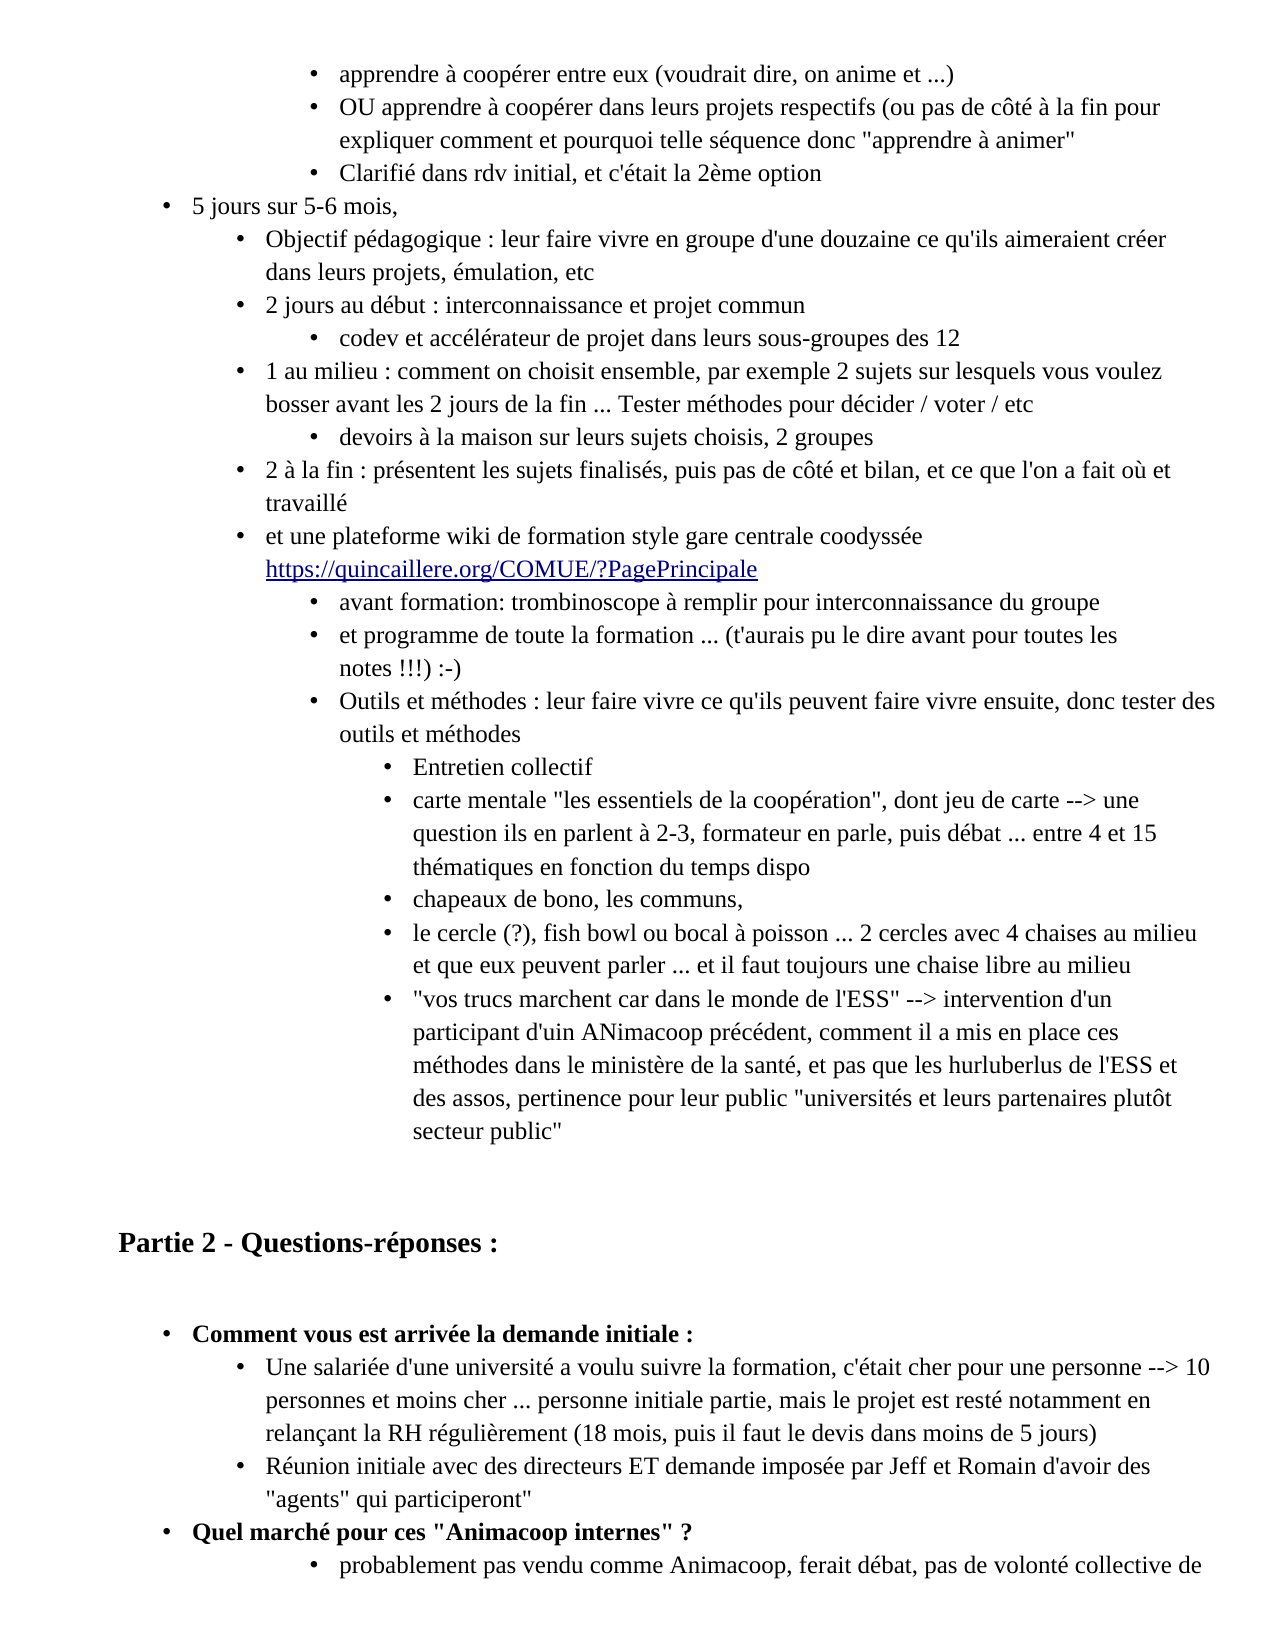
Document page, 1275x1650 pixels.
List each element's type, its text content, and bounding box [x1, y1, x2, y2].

list 1 au milieu : comment on choisit ensemble, par exemple 2 sujets sur lesquels vous voulez bosser avant les 2 jours de la fin ... Tester méthodes pour décider / voter / etc [236, 356, 1216, 418]
list codev et accélérateur de projet dans leurs sous-groupes des 12 [309, 323, 1216, 352]
list Comment vous est arrivée la demande initiale : [162, 1319, 1216, 1348]
list Outils et méthodes : leur faire vivre ce qu'ils peuvent faire vivre ensuite, donc tester des outils et méthodes [309, 686, 1216, 748]
list et programme de toute la formation ... (t'aurais pu le dire avant pour toutes les notes !!!) :-) [309, 620, 1216, 682]
list 2 jours au début : interconnaissance et projet commun [236, 290, 1216, 319]
list Quel marché pour ces "Animacoop internes" ? [162, 1517, 1216, 1546]
list Une salariée d'une université a voulu suivre la formation, c'était cher pour une personne --> 10 personnes et moins cher ... personne initiale partie, mais le projet est resté notamment en relançant la RH régulièrement (18 mois, puis il faut le devis dans moins de 5 jours) [236, 1352, 1216, 1447]
subtitle Partie 2 - Questions-réponses : [118, 1226, 1216, 1259]
list apprendre à coopérer entre eux (voudrait dire, on anime et ...) [309, 59, 1216, 88]
list Réunion initiale avec des directeurs ET demande imposée par Jeff et Romain d'avoir des "agents" qui participeront" [236, 1451, 1216, 1513]
list probablement pas vendu comme Animacoop, ferait débat, pas de volonté collective de [309, 1550, 1216, 1579]
list le cercle (?), fish bowl ou bocal à poisson ... 2 cercles avec 4 chaises au milieu et que eux peuvent parler ... et il faut toujours une chaise libre au milieu [383, 918, 1216, 979]
list 5 jours sur 5-6 mois, [162, 191, 1216, 220]
list carte mentale "les essentiels de la coopération", dont jeu de carte --> une question ils en parlent à 2-3, formateur en parle, puis débat ... entre 4 et 15 thématiques en fonction du temps dispo [383, 786, 1216, 880]
list 2 à la fin : présentent les sujets finalisés, puis pas de côté et bilan, et ce que l'on a fait où et travaillé [236, 455, 1216, 517]
list Entretien collectif [383, 752, 1216, 781]
list devoirs à la maison sur leurs sujets choisis, 2 groupes [309, 422, 1216, 451]
list Objectif pédagogique : leur faire vivre en groupe d'une douzaine ce qu'ils aimeraient créer dans leurs projets, émulation, etc [236, 224, 1216, 286]
list avant formation: trombinoscope à remplir pour interconnaissance du groupe [309, 587, 1216, 616]
list et une plateforme wiki de formation style gare centrale coodyssée https://quincaillere.org/COMUE/?PagePrincipale [236, 521, 1216, 583]
list chapeaux de bono, les communs, [383, 884, 1216, 913]
list Clarifié dans rdv initial, et c'était la 2ème option [309, 158, 1216, 187]
list OU apprendre à coopérer dans leurs projets respectifs (ou pas de côté à la fin pour expliquer comment et pourquoi telle séquence donc "apprendre à animer" [309, 92, 1216, 154]
list "vos trucs marchent car dans le monde de l'ESS" --> intervention d'un participant d'uin ANimacoop précédent, comment il a mis en place ces méthodes dans le ministère de la santé, et pas que les hurluberlus de l'ESS et des assos, pertinence pour leur public "universités et leurs partenaires plutôt secteur public" [383, 984, 1216, 1144]
